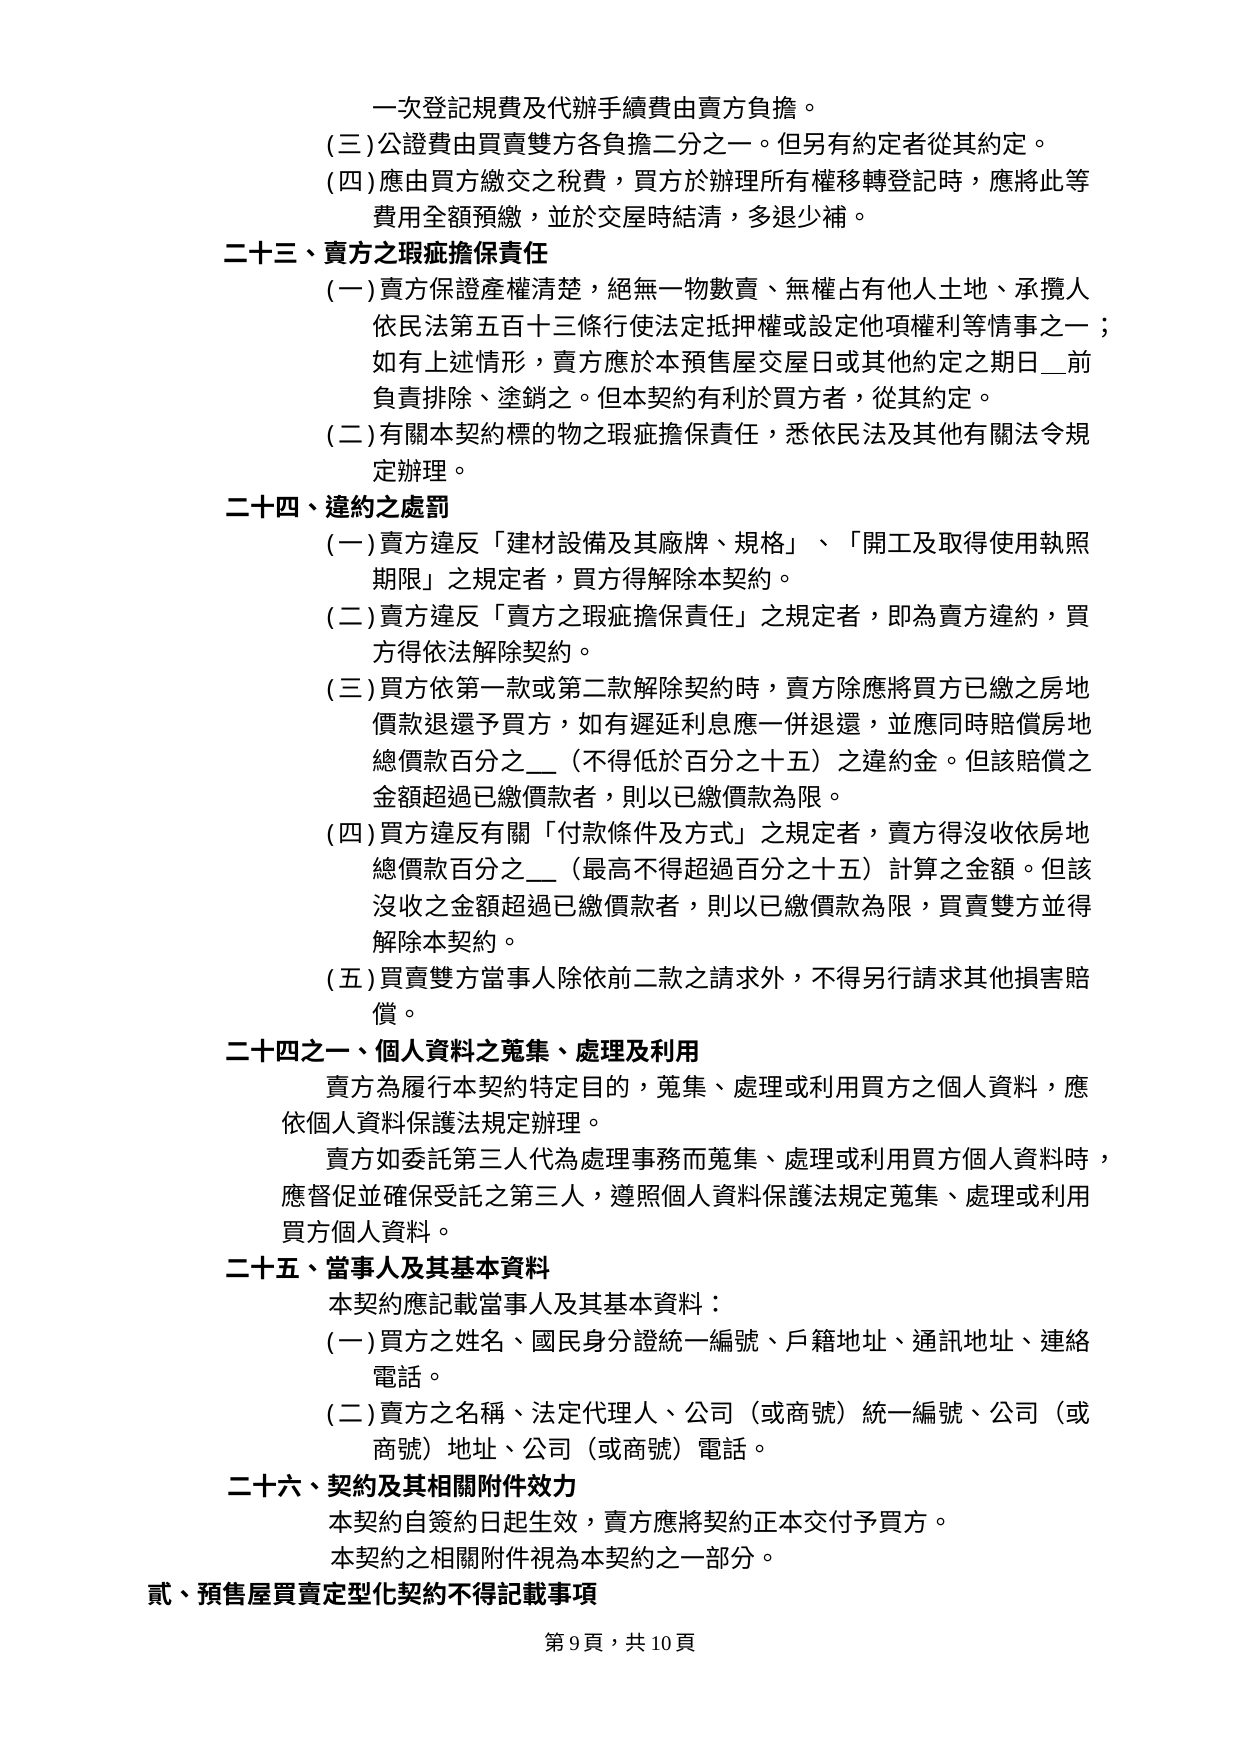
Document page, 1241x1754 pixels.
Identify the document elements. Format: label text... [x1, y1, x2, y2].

text (一)賣方保證產權清楚，絕無一物數賣、無權占有他人土地、承攬人依民法第五百十三條行使法定抵押權或設定他項權利等情事之一；如有上述情形，賣方應於本預售屋交屋日或其他約定之期日＿前負責排除、塗銷之。但本契約有利於買方者，從其約定。 [323, 270, 1092, 415]
text (二)賣方違反「賣方之瑕疵擔保責任」之規定者，即為賣方違約，買方得依法解除契約。 [323, 596, 1092, 669]
text 賣方為履行本契約特定目的，蒐集、處理或利用買方之個人資料，應依個人資料保護法規定辦理。 [282, 1067, 1092, 1140]
text (一)賣方違反「建材設備及其廠牌、規格」、「開工及取得使用執照期限」之規定者，買方得解除本契約。 [323, 524, 1092, 596]
text (一)買方之姓名、國民身分證統一編號、戶籍地址、通訊地址、連絡電話。 [323, 1321, 1092, 1394]
text 二十五、當事人及其基本資料 [210, 1249, 1092, 1285]
text 二十四、違約之處罰 [178, 487, 1092, 524]
text 二十六、契約及其相關附件效力 [210, 1466, 1092, 1502]
text (三)公證費由買賣雙方各負擔二分之一。但另有約定者從其約定。 [323, 125, 1092, 161]
text 賣方如委託第三人代為處理事務而蒐集、處理或利用買方個人資料時，應督促並確保受託之第三人，遵照個人資料保護法規定蒐集、處理或利用買方個人資料。 [282, 1140, 1092, 1249]
text 二十三、賣方之瑕疵擔保責任 [197, 234, 1092, 270]
text 二十四之一、個人資料之蒐集、處理及利用 [178, 1031, 1092, 1067]
text 本契約應記載當事人及其基本資料： [210, 1285, 1092, 1321]
text 一次登記規費及代辦手續費由賣方負擔。 [323, 89, 1092, 125]
text 貳、預售屋買賣定型化契約不得記載事項 [148, 1575, 1092, 1611]
text (四)應由買方繳交之稅費，買方於辦理所有權移轉登記時，應將此等費用全額預繳，並於交屋時結清，多退少補。 [323, 161, 1092, 234]
text 本契約之相關附件視為本契約之一部分。 [210, 1539, 1092, 1575]
text (三)買方依第一款或第二款解除契約時，賣方除應將買方已繳之房地價款退還予買方，如有遲延利息應一併退還，並應同時賠償房地總價款百分之__（不得低於百分之十五）之違約金。但該賠償之金額超過已繳價款者，則以已繳價款為限。 [323, 669, 1092, 814]
text (二)賣方之名稱、法定代理人、公司（或商號）統一編號、公司（或商號）地址、公司（或商號）電話。 [323, 1394, 1092, 1466]
text (二)有關本契約標的物之瑕疵擔保責任，悉依民法及其他有關法令規定辦理。 [323, 415, 1092, 487]
text 本契約自簽約日起生效，賣方應將契約正本交付予買方。 [210, 1502, 1092, 1539]
text (五)買賣雙方當事人除依前二款之請求外，不得另行請求其他損害賠償。 [323, 959, 1092, 1031]
text (四)買方違反有關「付款條件及方式」之規定者，賣方得沒收依房地總價款百分之__（最高不得超過百分之十五）計算之金額。但該沒收之金額超過已繳價款者，則以已繳價款為限，買賣雙方並得解除本契約。 [323, 814, 1092, 959]
